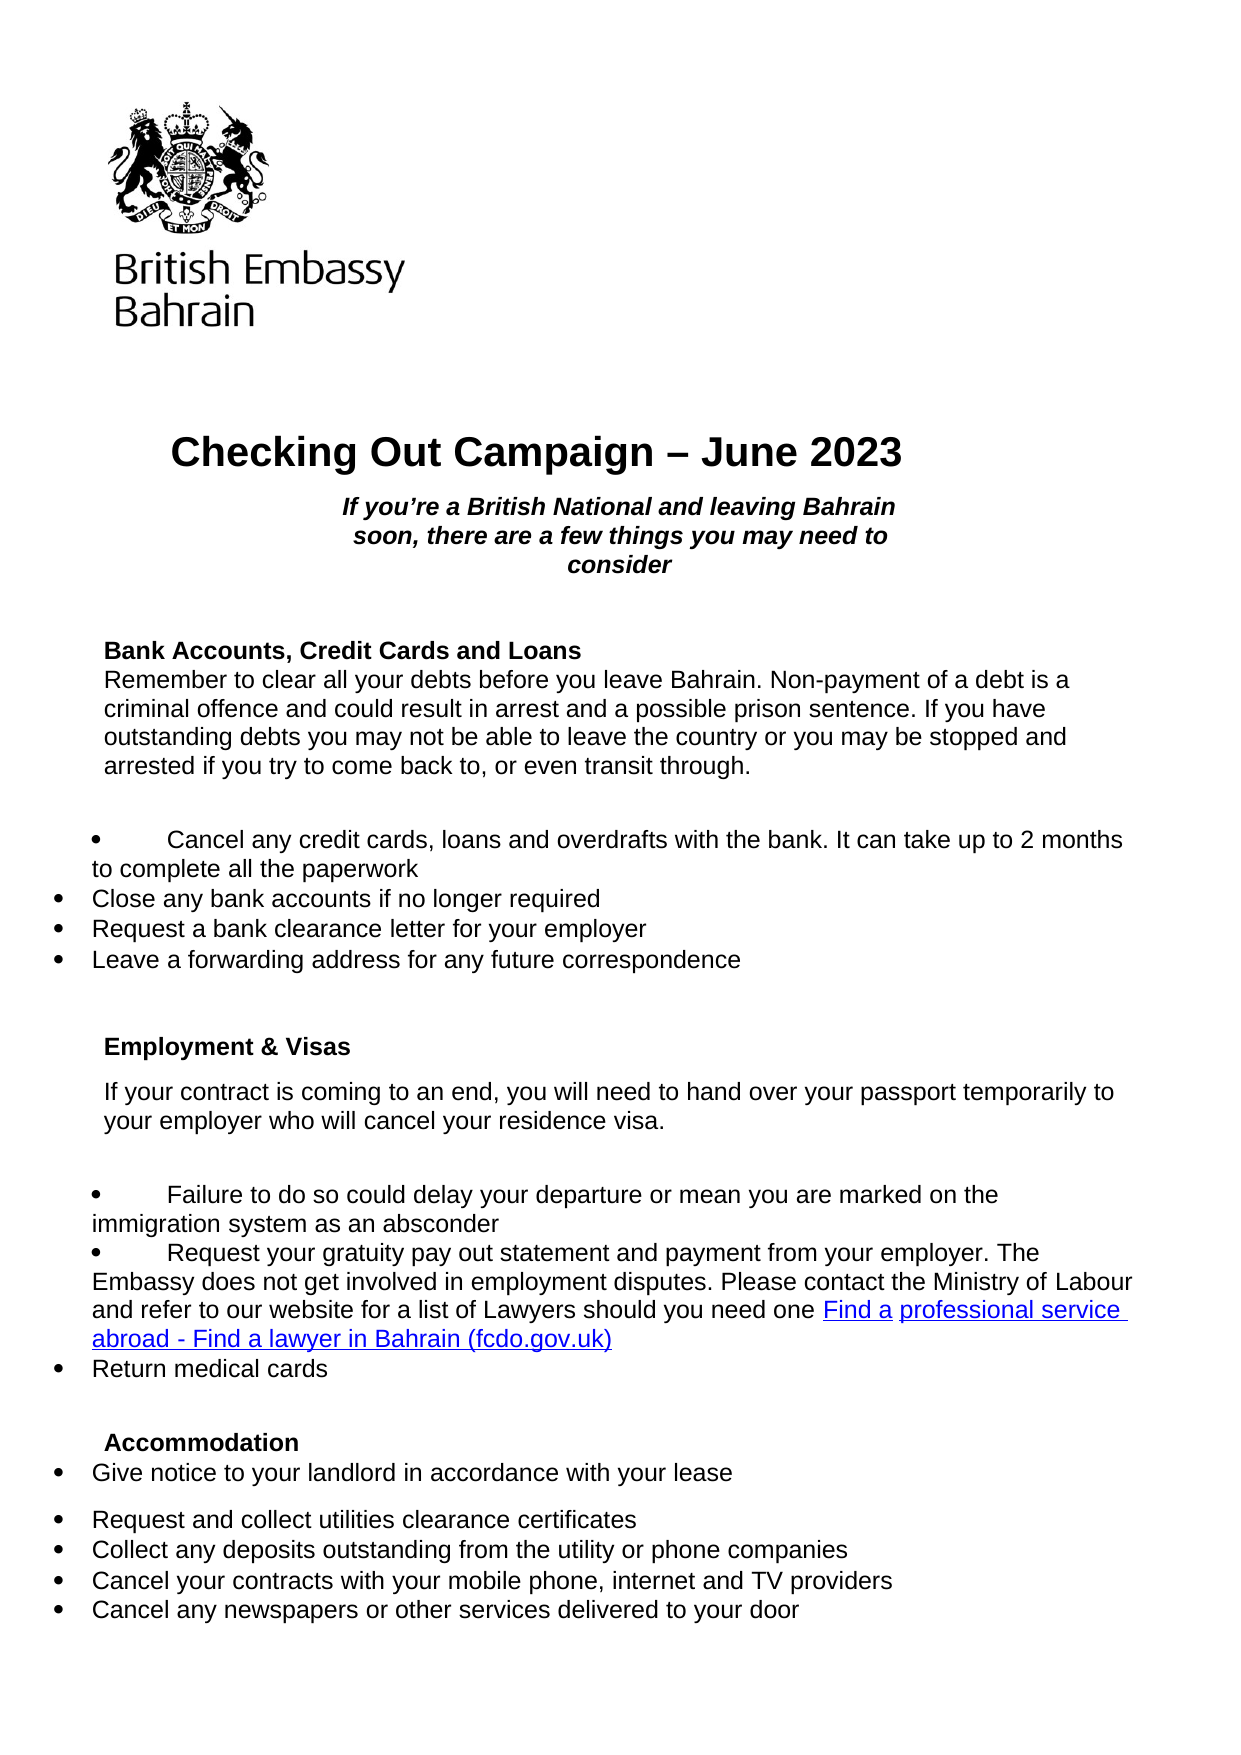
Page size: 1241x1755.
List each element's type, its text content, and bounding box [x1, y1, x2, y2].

list Give notice to your landlord in accordance with your lease [54, 1457, 1147, 1488]
subtitle Accommodation [103, 1428, 1147, 1457]
text If your contract is coming to an end, you will need to hand over your passport temporarily to your employer who will cancel your residence visa. [103, 1077, 1147, 1134]
list Leave a forwarding address for any future correspondence [54, 944, 1147, 974]
list Cancel any credit cards, loans and overdrafts with the bank. It can take up to 2 months to complete all the paperwork [92, 825, 1136, 883]
list Request and collect utilities clearance certificates [54, 1504, 1147, 1535]
list Return medical cards [54, 1353, 1147, 1383]
subtitle Bank Accounts, Credit Cards and Loans [103, 636, 1147, 665]
list Request a bank clearance letter for your employer [54, 913, 1147, 944]
subtitle Employment & Visas [103, 1032, 1147, 1060]
list Collect any deposits outstanding from the utility or phone companies [54, 1535, 1147, 1565]
list Cancel your contracts with your mobile phone, internet and TV providers [54, 1565, 1147, 1596]
text If you’re a British National and leaving Bahrain soon, there are a few things you may need to consider [306, 492, 935, 578]
text Remember to clear all your debts before you leave Bahrain. Non-payment of a debt is a criminal offence and could result in arrest and a possible prison sentence. If you have outstanding debts you may not be able to leave the country or you may be stopped and arrested if you try to come back to, or even transit through. [103, 665, 1073, 780]
list Close any bank accounts if no longer required [54, 883, 1147, 913]
list Request your gratuity pay out statement and payment from your employer. The Embassy does not get involved in employment disputes. Please contact the Ministry of Labour and refer to our website for a list of Lawyers should you need one Find a professional service abroad - Find a lawyer in Bahrain (fcdo.gov.uk) [92, 1238, 1135, 1353]
subtitle Checking Out Campaign – June 2023 [92, 428, 981, 476]
list Cancel any newspapers or other services delivered to your door [54, 1596, 1147, 1624]
list Failure to do so could delay your departure or mean you are marked on the immigration system as an absconder [92, 1180, 1010, 1238]
